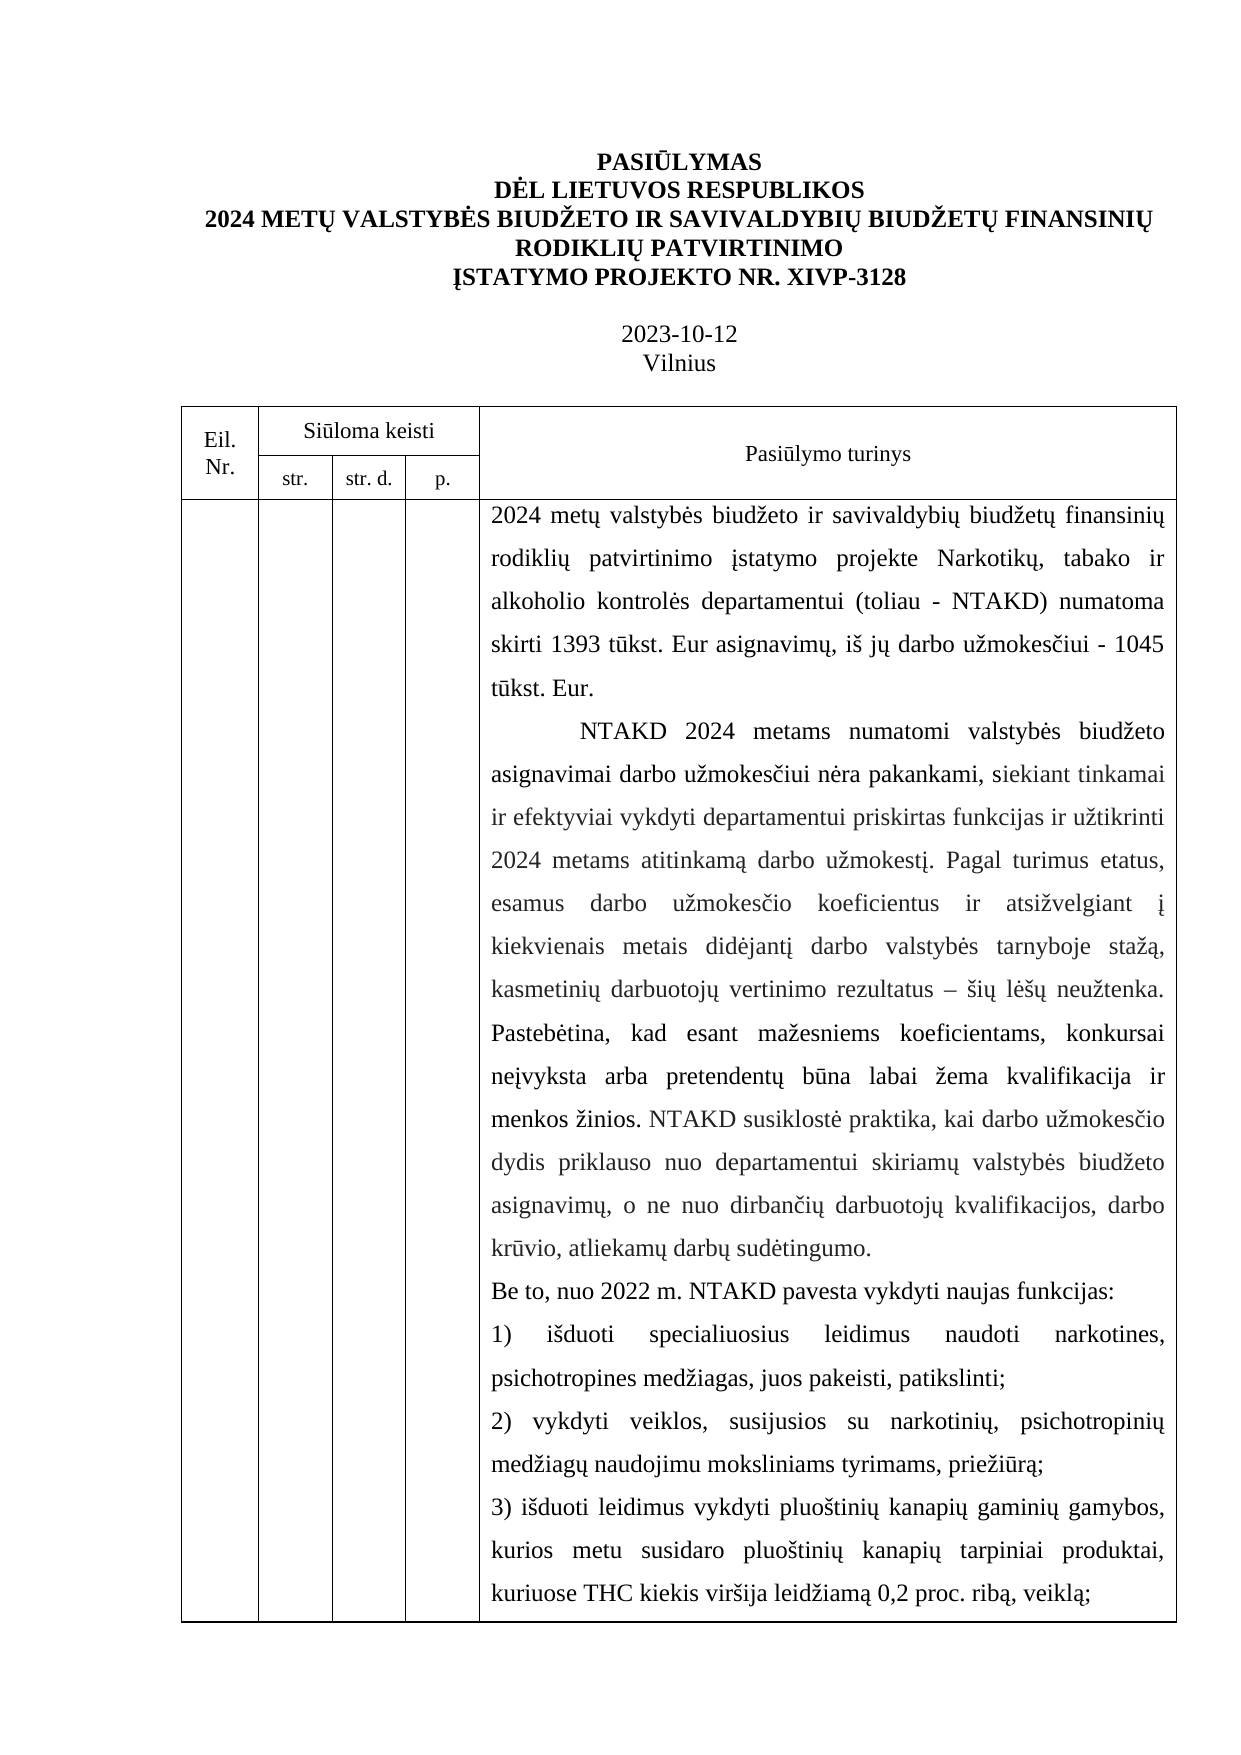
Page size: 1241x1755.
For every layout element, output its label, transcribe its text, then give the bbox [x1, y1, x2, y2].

table_header Eil. Nr. [182, 407, 258, 499]
table_header Siūloma keisti [259, 407, 479, 455]
text Vilnius [177, 348, 1181, 377]
table_cell [406, 500, 479, 1621]
table_cell str. [259, 456, 332, 499]
text 2024 METŲ VALSTYBĖS BIUDŽETO IR SAVIVALDYBIŲ BIUDŽETŲ FINANSINIŲ RODIKLIŲ PATVIRTINIMO [177, 204, 1181, 262]
table_cell [182, 500, 258, 1621]
text 2023-10-12 [177, 319, 1181, 348]
table_cell p. [406, 456, 479, 499]
text ĮSTATYMO PROJEKTO NR. XIVP-3128 [177, 262, 1181, 291]
table_cell [333, 500, 405, 1621]
table_cell [259, 500, 332, 1621]
text PASIŪLYMAS [177, 147, 1181, 176]
table_cell str. d. [333, 456, 405, 499]
table_cell 2024 metų valstybės biudžeto ir savivaldybių biudžetų finansinių rodiklių patvirtinimo įstatymo projekte Narkotikų, tabako ir alkoholio kontrolės departamentui (toliau - NTAKD) numatoma skirti 1393 tūkst. Eur asignavimų, iš jų darbo užmokesčiui - 1045 tūkst. Eur. NTAKD 2024 metams numatomi valstybės biudžeto asignavimai darbo užmokesčiui nėra pakankami, siekiant tinkamai ir efektyviai vykdyti departamentui priskirtas funkcijas ir užtikrinti 2024 metams atitinkamą darbo užmokestį. Pagal turimus etatus, esamus darbo užmokesčio koeficientus ir atsižvelgiant į kiekvienais metais didėjantį darbo valstybės tarnyboje stažą, kasmetinių darbuotojų vertinimo rezultatus – šių lėšų neužtenka. Pastebėtina, kad esant mažesniems koeficientams, konkursai neįvyksta arba pretendentų būna labai žema kvalifikacija ir menkos žinios. NTAKD susiklostė praktika, kai darbo užmokesčio dydis priklauso nuo departamentui skiriamų valstybės biudžeto asignavimų, o ne nuo dirbančių darbuotojų kvalifikacijos, darbo krūvio, atliekamų darbų sudėtingumo. Be to, nuo 2022 m. NTAKD pavesta vykdyti naujas funkcijas: 1) išduoti specialiuosius leidimus naudoti narkotines, psichotropines medžiagas, juos pakeisti, patikslinti; 2) vykdyti veiklos, susijusios su narkotinių, psichotropinių medžiagų naudojimu moksliniams tyrimams, priežiūrą; 3) išduoti leidimus vykdyti pluoštinių kanapių gaminių gamybos, kurios metu susidaro pluoštinių kanapių tarpiniai produktai, kuriuose THC kiekis viršija leidžiamą 0,2 proc. ribą, veiklą; [480, 500, 1176, 1621]
text DĖL LIETUVOS RESPUBLIKOS [177, 176, 1181, 204]
table_header Pasiūlymo turinys [480, 407, 1176, 499]
